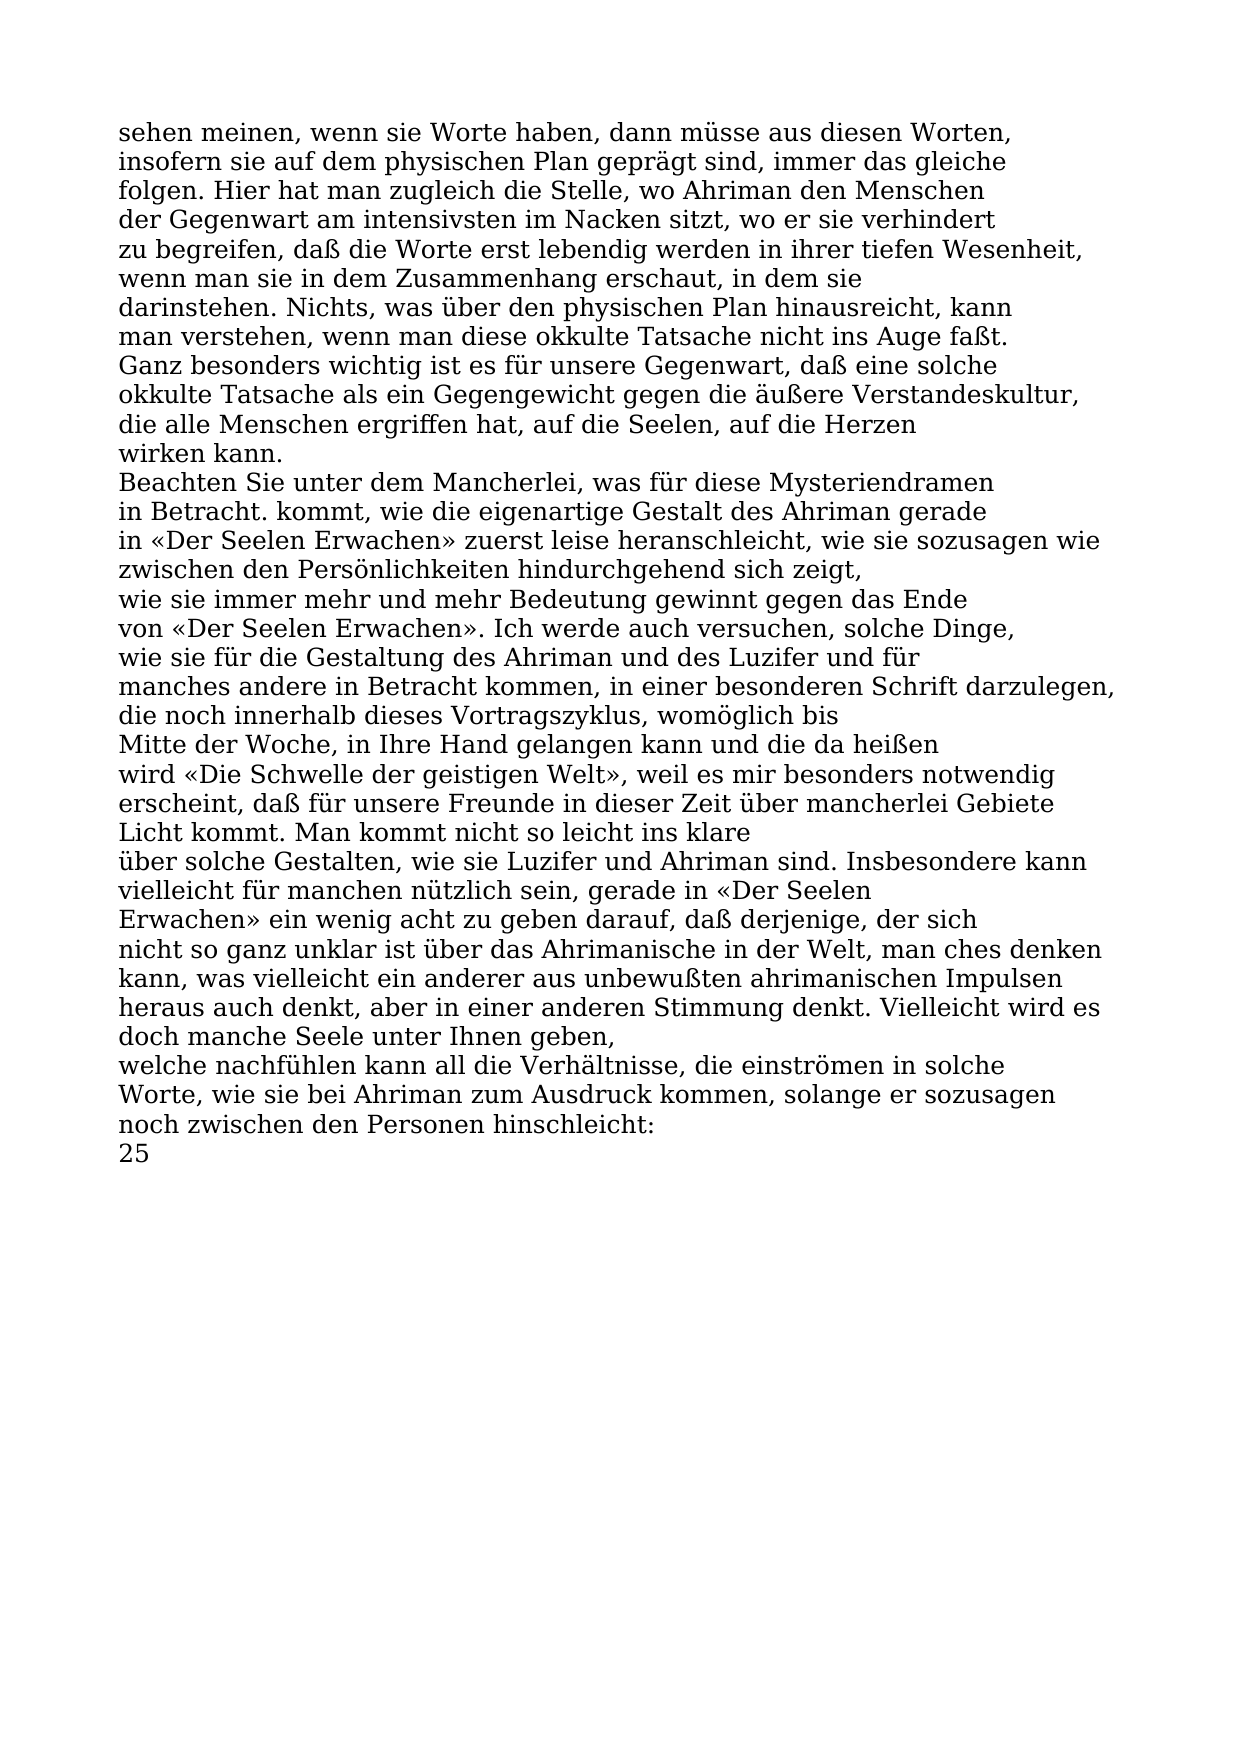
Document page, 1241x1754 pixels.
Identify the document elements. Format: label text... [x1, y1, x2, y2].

text in «Der Seelen Erwachen» zuerst leise heranschleicht, wie sie sozusagen wie zwischen den Persönlichkeiten hindurchgehend sich zeigt, [118, 526, 1122, 585]
text der Gegenwart am intensivsten im Nacken sitzt, wo er sie verhindert [118, 206, 1122, 235]
text von «Der Seelen Erwachen». Ich werde auch versuchen, solche Dinge, [118, 614, 1122, 643]
text Mitte der Woche, in Ihre Hand gelangen kann und die da heißen [118, 731, 1122, 760]
text wie sie immer mehr und mehr Bedeutung gewinnt gegen das Ende [118, 585, 1122, 614]
text wie sie für die Gestaltung des Ahriman und des Luzifer und für [118, 643, 1122, 672]
text Beachten Sie unter dem Mancherlei, was für diese Mysteriendramen [118, 468, 1122, 497]
text zu begreifen, daß die Worte erst lebendig werden in ihrer tiefen Wesenheit, wenn man sie in dem Zusammenhang erschaut, in dem sie [118, 235, 1122, 293]
text insofern sie auf dem physischen Plan geprägt sind, immer das gleiche [118, 147, 1122, 176]
text welche nachfühlen kann all die Verhältnisse, die einströmen in solche [118, 1051, 1122, 1081]
text Ganz besonders wichtig ist es für unsere Gegenwart, daß eine solche [118, 351, 1122, 381]
text sehen meinen, wenn sie Worte haben, dann müsse aus diesen Worten, [118, 118, 1122, 147]
text über solche Gestalten, wie sie Luzifer und Ahriman sind. Insbesondere kann vielleicht für manchen nützlich sein, gerade in «Der Seelen [118, 847, 1122, 906]
text manches andere in Betracht kommen, in einer besonderen Schrift darzulegen, die noch innerhalb dieses Vortragszyklus, womöglich bis [118, 672, 1122, 731]
text in Betracht. kommt, wie die eigenartige Gestalt des Ahriman gerade [118, 497, 1122, 526]
text okkulte Tatsache als ein Gegengewicht gegen die äußere Verstandeskultur, die alle Menschen ergriffen hat, auf die Seelen, auf die Herzen [118, 381, 1122, 439]
text Erwachen» ein wenig acht zu geben darauf, daß derjenige, der sich [118, 906, 1122, 935]
text wird «Die Schwelle der geistigen Welt», weil es mir besonders notwendig erscheint, daß für unsere Freunde in dieser Zeit über mancherlei Gebiete Licht kommt. Man kommt nicht so leicht ins klare [118, 760, 1122, 847]
text nicht so ganz unklar ist über das Ahrimanische in der Welt, man ches denken kann, was vielleicht ein anderer aus unbewußten ahrimanischen Impulsen heraus auch denkt, aber in einer anderen Stimmung denkt. Vielleicht wird es doch manche Seele unter Ihnen geben, [118, 935, 1122, 1051]
text darinstehen. Nichts, was über den physischen Plan hinausreicht, kann [118, 293, 1122, 322]
text Worte, wie sie bei Ahriman zum Ausdruck kommen, solange er sozusagen noch zwischen den Personen hinschleicht: [118, 1081, 1122, 1139]
text man verstehen, wenn man diese okkulte Tatsache nicht ins Auge faßt. [118, 322, 1122, 351]
text 25 [118, 1139, 1122, 1168]
text wirken kann. [118, 439, 1122, 468]
text folgen. Hier hat man zugleich die Stelle, wo Ahriman den Menschen [118, 176, 1122, 206]
